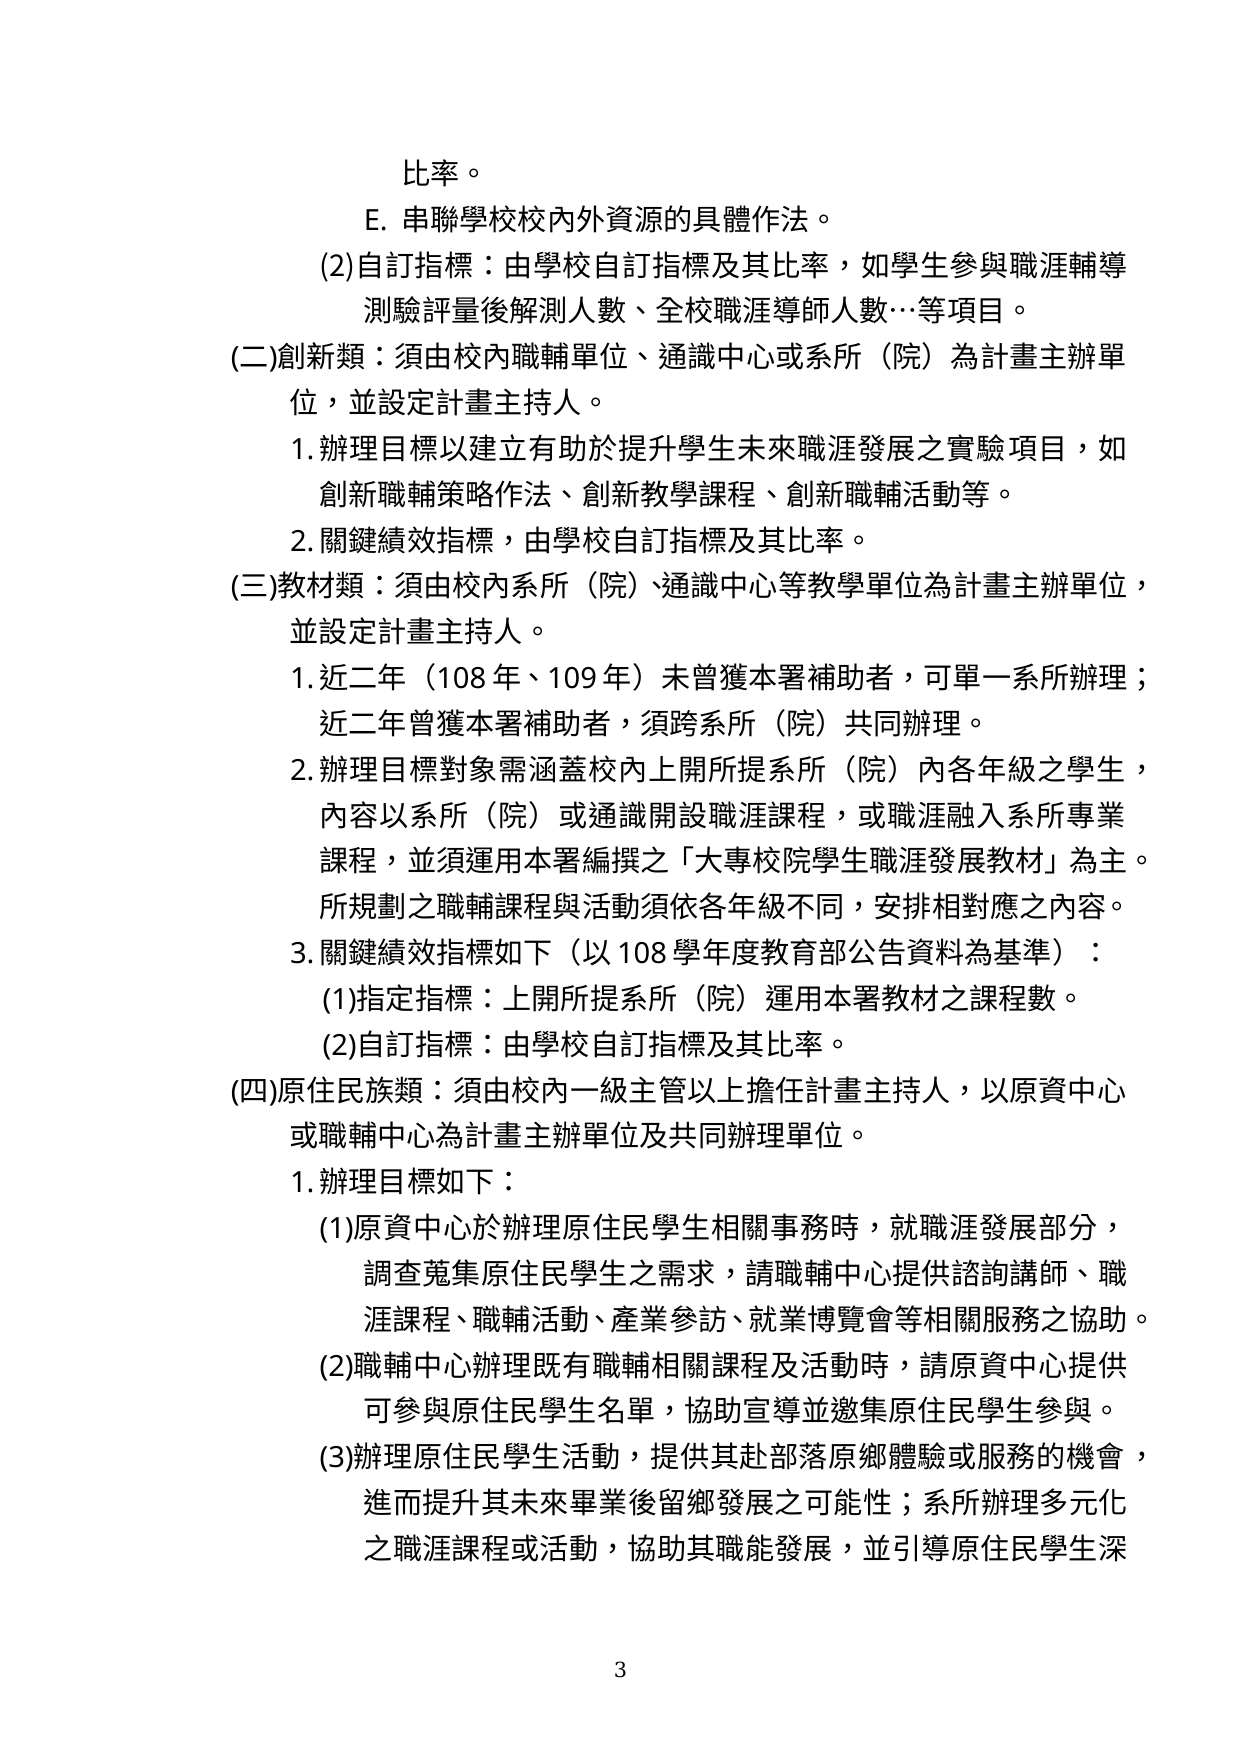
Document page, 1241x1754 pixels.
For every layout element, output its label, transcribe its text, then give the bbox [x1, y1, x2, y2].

text (三)教材類：須由校內系所（院）、通識中心等教學單位為計畫主辦單位，並設定計畫主持人。 [231, 560, 1128, 652]
list 自訂指標：由學校自訂指標及其比率。 [322, 1018, 1128, 1064]
list 辦理目標對象需涵蓋校內上開所提系所（院）內各年級之學生，內容以系所（院）或通識開設職涯課程，或職涯融入系所專業課程，並須運用本署編撰之「大專校院學生職涯發展教材」為主。所規劃之職輔課程與活動須依各年級不同，安排相對應之內容。 [290, 743, 1128, 927]
list 原資中心於辦理原住民學生相關事務時，就職涯發展部分，調查蒐集原住民學生之需求，請職輔中心提供諮詢講師、職涯課程、職輔活動、產業參訪、就業博覽會等相關服務之協助。 [319, 1202, 1128, 1339]
list 近二年（108年、109年）未曾獲本署補助者，可單一系所辦理；近二年曾獲本署補助者，須跨系所（院）共同辦理。 [290, 652, 1128, 743]
list 關鍵績效指標，由學校自訂指標及其比率。 [290, 514, 1128, 560]
list 自訂指標：由學校自訂指標及其比率，如學生參與職涯輔導測驗評量後解測人數、全校職涯導師人數…等項目。 [319, 239, 1128, 331]
text (二)創新類：須由校內職輔單位、通識中心或系所（院）為計畫主辦單位，並設定計畫主持人。 [231, 331, 1128, 423]
list 串聯學校校內外資源的具體作法。 [363, 193, 1128, 239]
text (四)原住民族類：須由校內一級主管以上擔任計畫主持人，以原資中心或職輔中心為計畫主辦單位及共同辦理單位。 [231, 1064, 1128, 1156]
list 指定指標：上開所提系所（院）運用本署教材之課程數。 [322, 973, 1128, 1018]
list 全校職輔單位人員具職輔相關專業證照（如GCDF、CDA、CPAS、CVHS之初階、進階等專業證書者）比率。 [363, 148, 1128, 193]
list 職輔中心辦理既有職輔相關課程及活動時，請原資中心提供可參與原住民學生名單，協助宣導並邀集原住民學生參與。 [319, 1339, 1128, 1431]
list 辦理原住民學生活動，提供其赴部落原鄉體驗或服務的機會，進而提升其未來畢業後留鄉發展之可能性；系所辦理多元化之職涯課程或活動，協助其職能發展，並引導原住民學生深入原鄉服務，協助原住民族人才之多元發展。 [319, 1431, 1128, 1568]
list 辦理目標如下： [290, 1156, 1128, 1202]
list 關鍵績效指標如下（以108學年度教育部公告資料為基準）： [290, 927, 1128, 973]
list 辦理目標以建立有助於提升學生未來職涯發展之實驗項目，如創新職輔策略作法、創新教學課程、創新職輔活動等。 [290, 423, 1128, 514]
